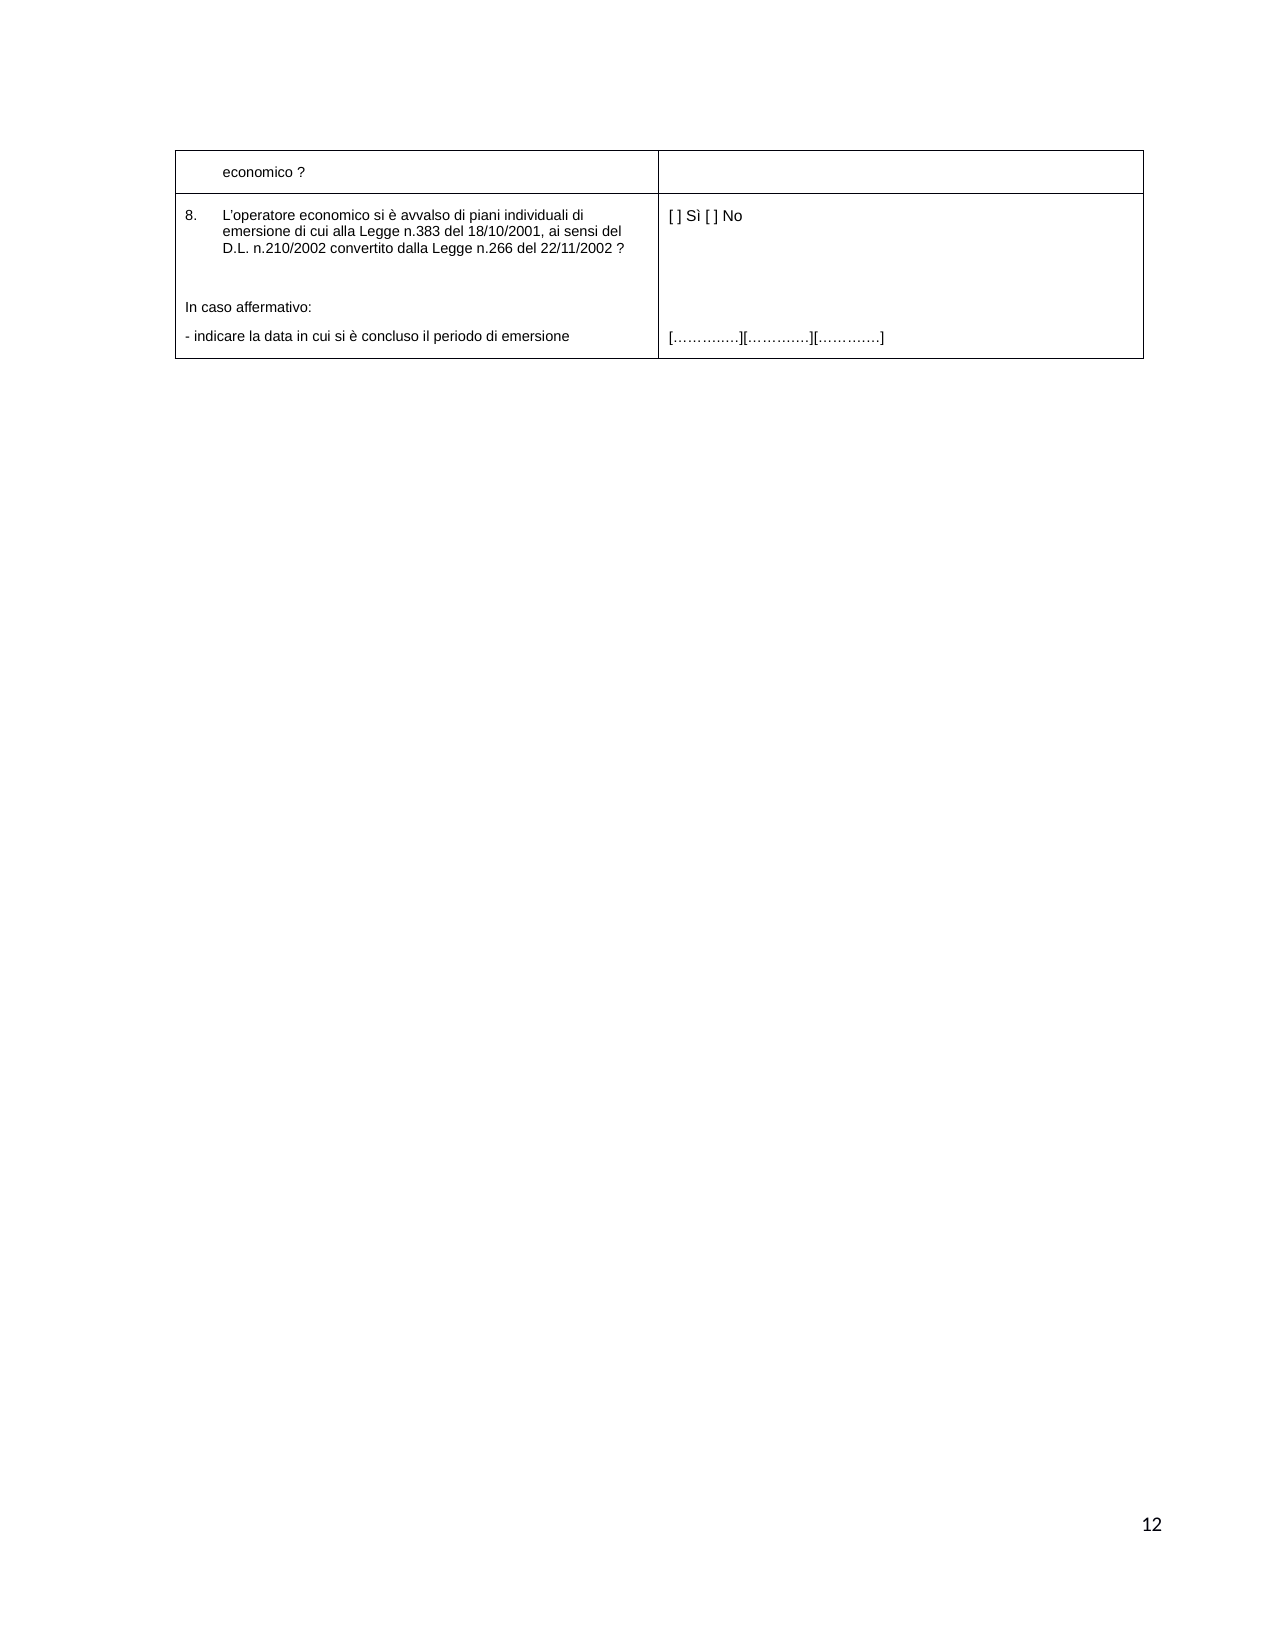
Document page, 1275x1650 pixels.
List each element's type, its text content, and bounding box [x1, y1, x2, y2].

table_cell economico ? [176, 151, 658, 193]
table_cell L’operatore economico si è avvalso di piani individuali di emersione di cui alla Legge n.383 del 18/10/2001, ai sensi del D.L. n.210/2002 convertito dalla Legge n.266 del 22/11/2002 ? In caso affermativo: - indicare la data in cui si è concluso il periodo di emersione [176, 194, 658, 358]
table_cell [659, 151, 1143, 193]
table_cell [ ] Sì [ ] No [………..…][……….…][……….…] [659, 194, 1143, 358]
